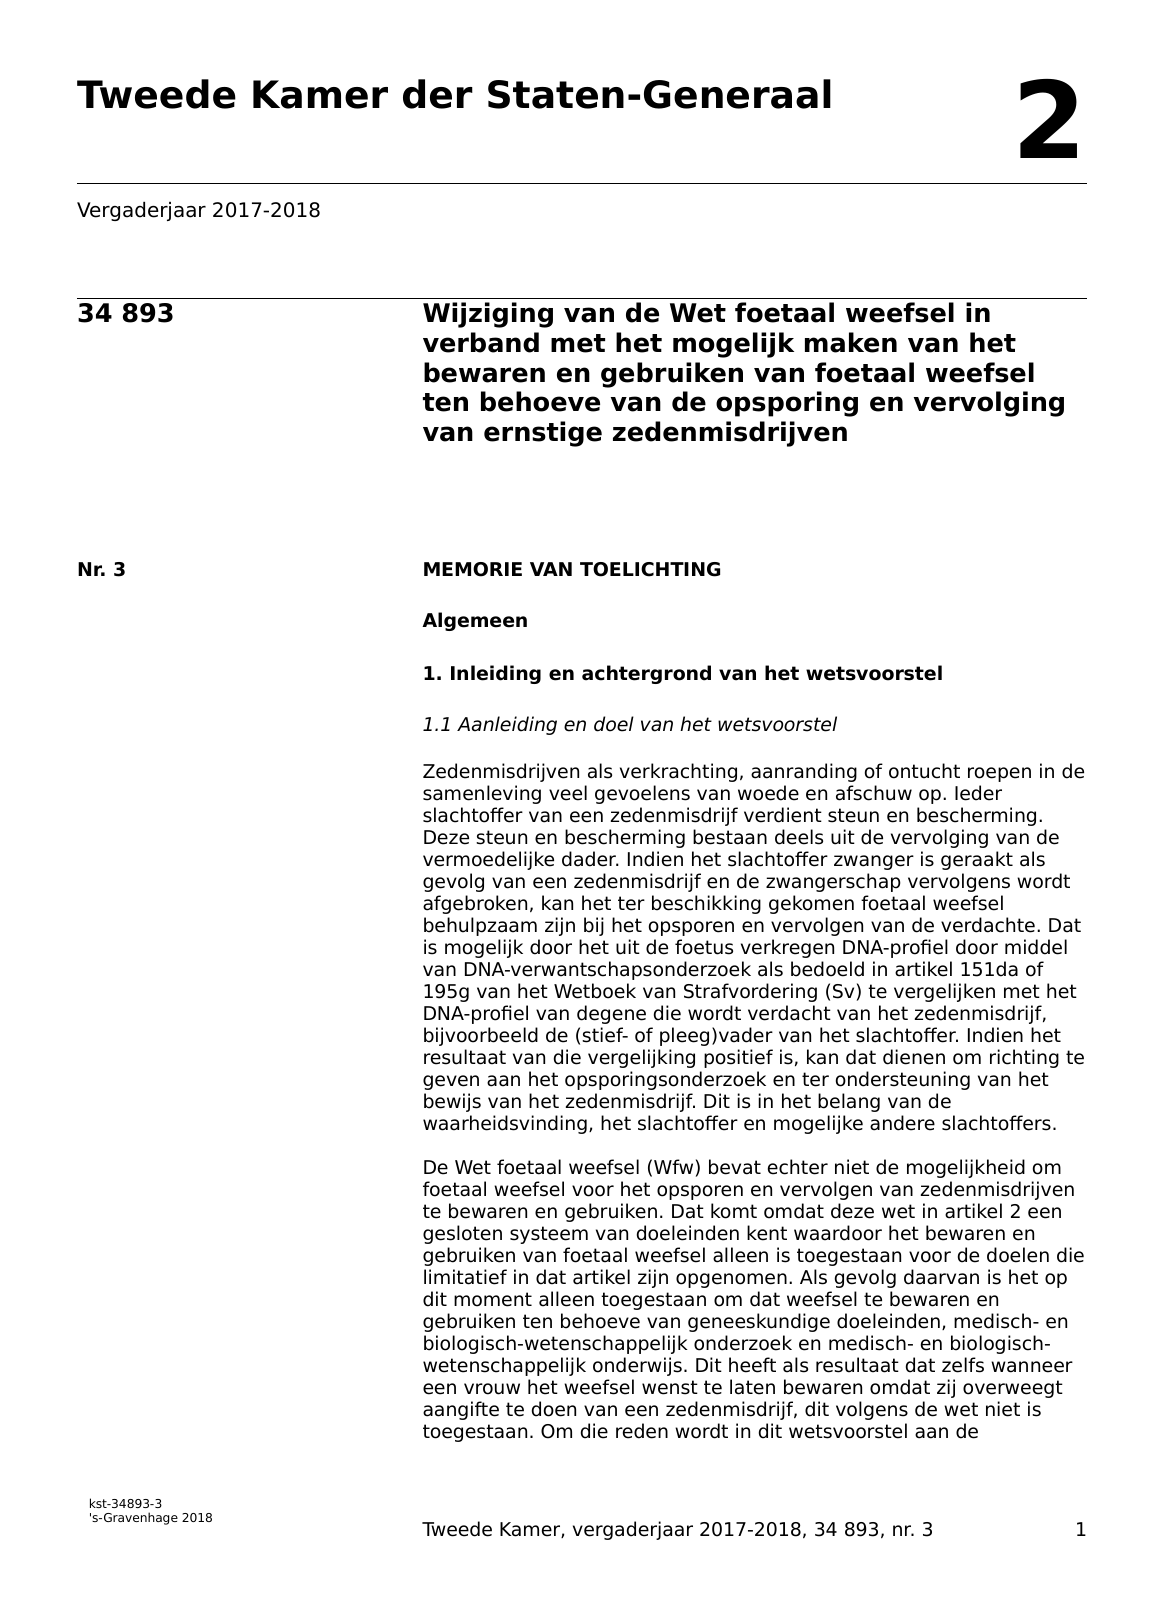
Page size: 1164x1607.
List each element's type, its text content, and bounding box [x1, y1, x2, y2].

subtitle Nr. 3 MEMORIE VAN TOELICHTING [77, 558, 1087, 580]
subtitle 1.1 Aanleiding en doel van het wetsvoorstel [422, 714, 1087, 736]
subtitle 34 893 Wijziging van de Wet foetaal weefsel in verband met het mogelijk maken van het bewaren en gebruiken van foetaal weefsel ten behoeve van de opsporing en vervolging van ernstige zedenmisdrijven [77, 299, 1087, 447]
subtitle 1. Inleiding en achtergrond van het wetsvoorstel [422, 662, 1087, 684]
text Zedenmisdrijven als verkrachting, aanranding of ontucht roepen in de samenleving veel gevoelens van woede en afschuw op. Ieder slachtoffer van een zedenmisdrijf verdient steun en bescherming. Deze steun en bescherming bestaan deels uit de vervolging van de vermoedelijke dader. Indien het slachtoffer zwanger is geraakt als gevolg van een zedenmisdrijf en de zwangerschap vervolgens wordt afgebroken, kan het ter beschikking gekomen foetaal weefsel behulpzaam zijn bij het opsporen en vervolgen van de verdachte. Dat is mogelijk door het uit de foetus verkregen DNA-profiel door middel van DNA-verwantschapsonderzoek als bedoeld in artikel 151da of 195g van het Wetboek van Strafvordering (Sv) te vergelijken met het DNA-profiel van degene die wordt verdacht van het zedenmisdrijf, bijvoorbeeld de (stief- of pleeg)vader van het slachtoffer. Indien het resultaat van die vergelijking positief is, kan dat dienen om richting te geven aan het opsporingsonderzoek en ter ondersteuning van het bewijs van het zedenmisdrijf. Dit is in het belang van de waarheidsvinding, het slachtoffer en mogelijke andere slachtoffers. [422, 761, 1087, 1135]
text 's-Gravenhage 2018 [88, 1511, 323, 1525]
table_header Tweede Kamer der Staten-Generaal [77, 59, 886, 183]
table_cell Vergaderjaar 2017-2018 [77, 184, 1087, 298]
table_header 2 [886, 59, 1087, 183]
text De Wet foetaal weefsel (Wfw) bevat echter niet de mogelijkheid om foetaal weefsel voor het opsporen en vervolgen van zedenmisdrijven te bewaren en gebruiken. Dat komt omdat deze wet in artikel 2 een gesloten systeem van doeleinden kent waardoor het bewaren en gebruiken van foetaal weefsel alleen is toegestaan voor de doelen die limitatief in dat artikel zijn opgenomen. Als gevolg daarvan is het op dit moment alleen toegestaan om dat weefsel te bewaren en gebruiken ten behoeve van geneeskundige doeleinden, medisch- en biologisch-wetenschappelijk onderzoek en medisch- en biologisch-wetenschappelijk onderwijs. Dit heeft als resultaat dat zelfs wanneer een vrouw het weefsel wenst te laten bewaren omdat zij overweegt aangifte te doen van een zedenmisdrijf, dit volgens de wet niet is toegestaan. Om die reden wordt in dit wetsvoorstel aan de [422, 1157, 1087, 1443]
text kst-34893-3 [88, 1497, 323, 1511]
subtitle Algemeen [422, 610, 1087, 632]
